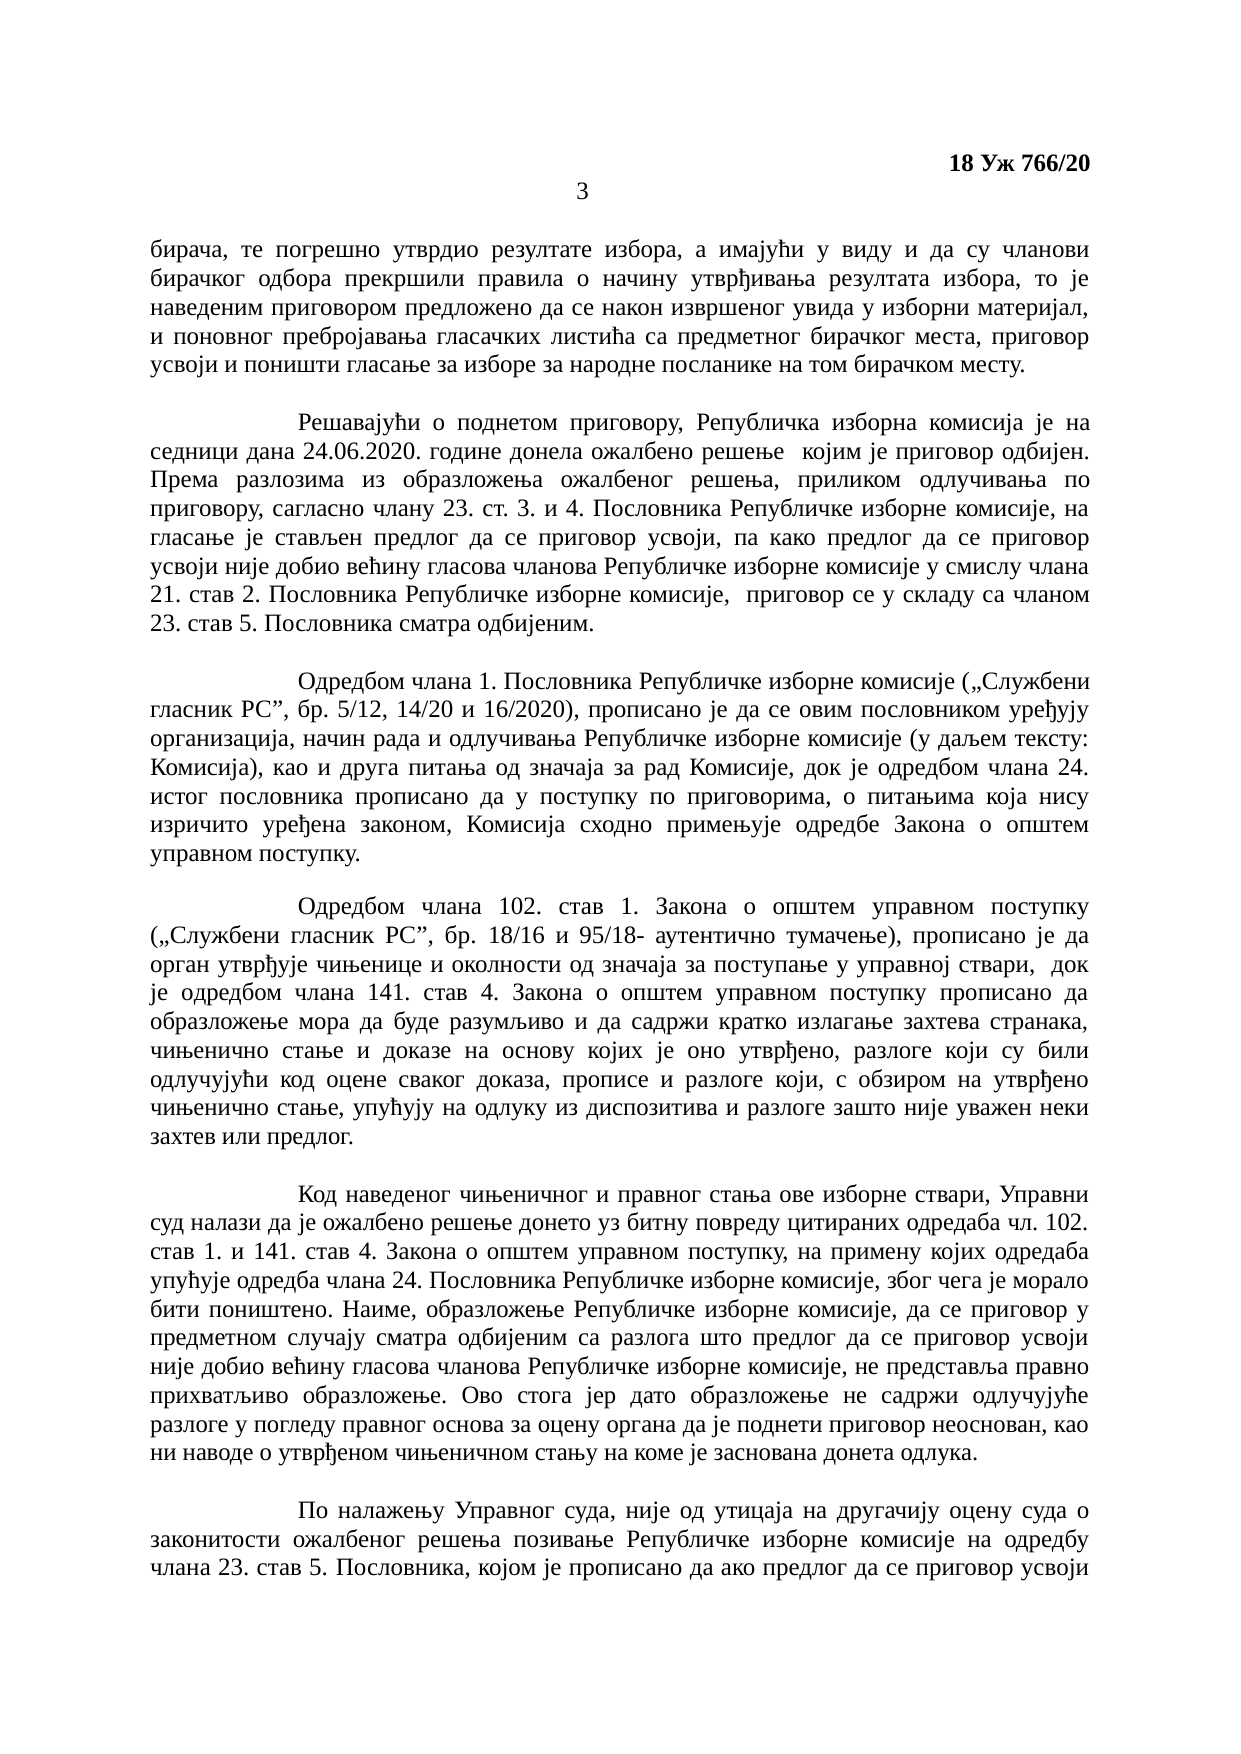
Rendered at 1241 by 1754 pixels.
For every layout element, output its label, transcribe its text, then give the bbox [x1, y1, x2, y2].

text Одредбом члана 1. Пословника Републичке изборне комисије („Службени гласник РС”, бр. 5/12, 14/20 и 16/2020), прописано је да се овим пословником уређују организација, начин рада и одлучивања Републичке изборне комисије (у даљем тексту: Комисија), као и друга питања од значаја за рад Комисије, док је одредбом члана 24. истог пословника прописано да у поступку по приговорима, о питањима која нису изричито уређена законом, Комисија сходно примењује одредбе Закона о општем управном поступку. [150, 666, 1090, 867]
text Код наведеног чињеничног и правног стања ове изборне ствари, Управни суд налази да је ожалбено решење донето уз битну повреду цитираних одредаба чл. 102. став 1. и 141. став 4. Закона о општем управном поступку, на примену којих одредаба упућује одредба члана 24. Пословника Републичке изборне комисије, због чега је морало бити поништено. Наиме, образложење Републичке изборне комисије, да се приговор у предметном случају сматра одбијеним са разлога што предлог да се приговор усвоји није добио већину гласова чланова Републичке изборне комисије, не представља правно прихватљиво образложење. Ово стога јер дато образложење не садржи одлучујуће разлоге у погледу правног основа за оцену органа да је поднети приговор неоснован, као ни наводе о утврђеном чињеничном стању на коме је заснована донета одлука. [150, 1179, 1090, 1466]
text Решавајући о поднетом приговору, Републичка изборна комисија је на седници дана 24.06.2020. године донела ожалбено решење којим је приговор одбијен. Према разлозима из образложења ожалбеног решења, приликом одлучивања по приговору, сагласно члану 23. ст. 3. и 4. Пословника Републичке изборне комисије, на гласање је стављен предлог да се приговор усвоји, па како предлог да се приговор усвоји није добио већину гласова чланова Републичке изборне комисије у смислу члана 21. став 2. Пословника Републичке изборне комисије, приговор се у складу са чланом 23. став 5. Пословника сматра одбијеним. [150, 407, 1090, 637]
text бирача, те погрешно утврдио резултате избора, а имајући у виду и да су чланови бирачког одбора прекршили правила о начину утврђивања резултата избора, то је наведеним приговором предложено да се након извршеног увида у изборни материјал, и поновног пребројавања гласачких листића са предметног бирачког места, приговор усвоји и поништи гласање за изборе за народне посланике на том бирачком месту. [150, 234, 1090, 378]
text Одредбом члана 102. став 1. Закона о општем управном поступку („Службени гласник РС”, бр. 18/16 и 95/18- аутентично тумачење), прописано је да орган утврђује чињенице и околности од значаја за поступање у управној ствари, док је одредбом члана 141. став 4. Закона о општем управном поступку прописано да образложење мора да буде разумљиво и да садржи кратко излагање захтева странака, чињенично стање и доказе на основу којих је оно утврђено, разлоге који су били одлучујући код оцене сваког доказа, прописе и разлоге који, с обзиром на утврђено чињенично стање, упућују на одлуку из диспозитива и разлоге зашто није уважен неки захтев или предлог. [150, 891, 1090, 1150]
text По налажењу Управног суда, није од утицаја на другачију оцену суда о законитости ожалбеног решења позивање Републичке изборне комисије на одредбу члана 23. став 5. Пословника, којом је прописано да ако предлог да се приговор усвоји [150, 1495, 1090, 1581]
